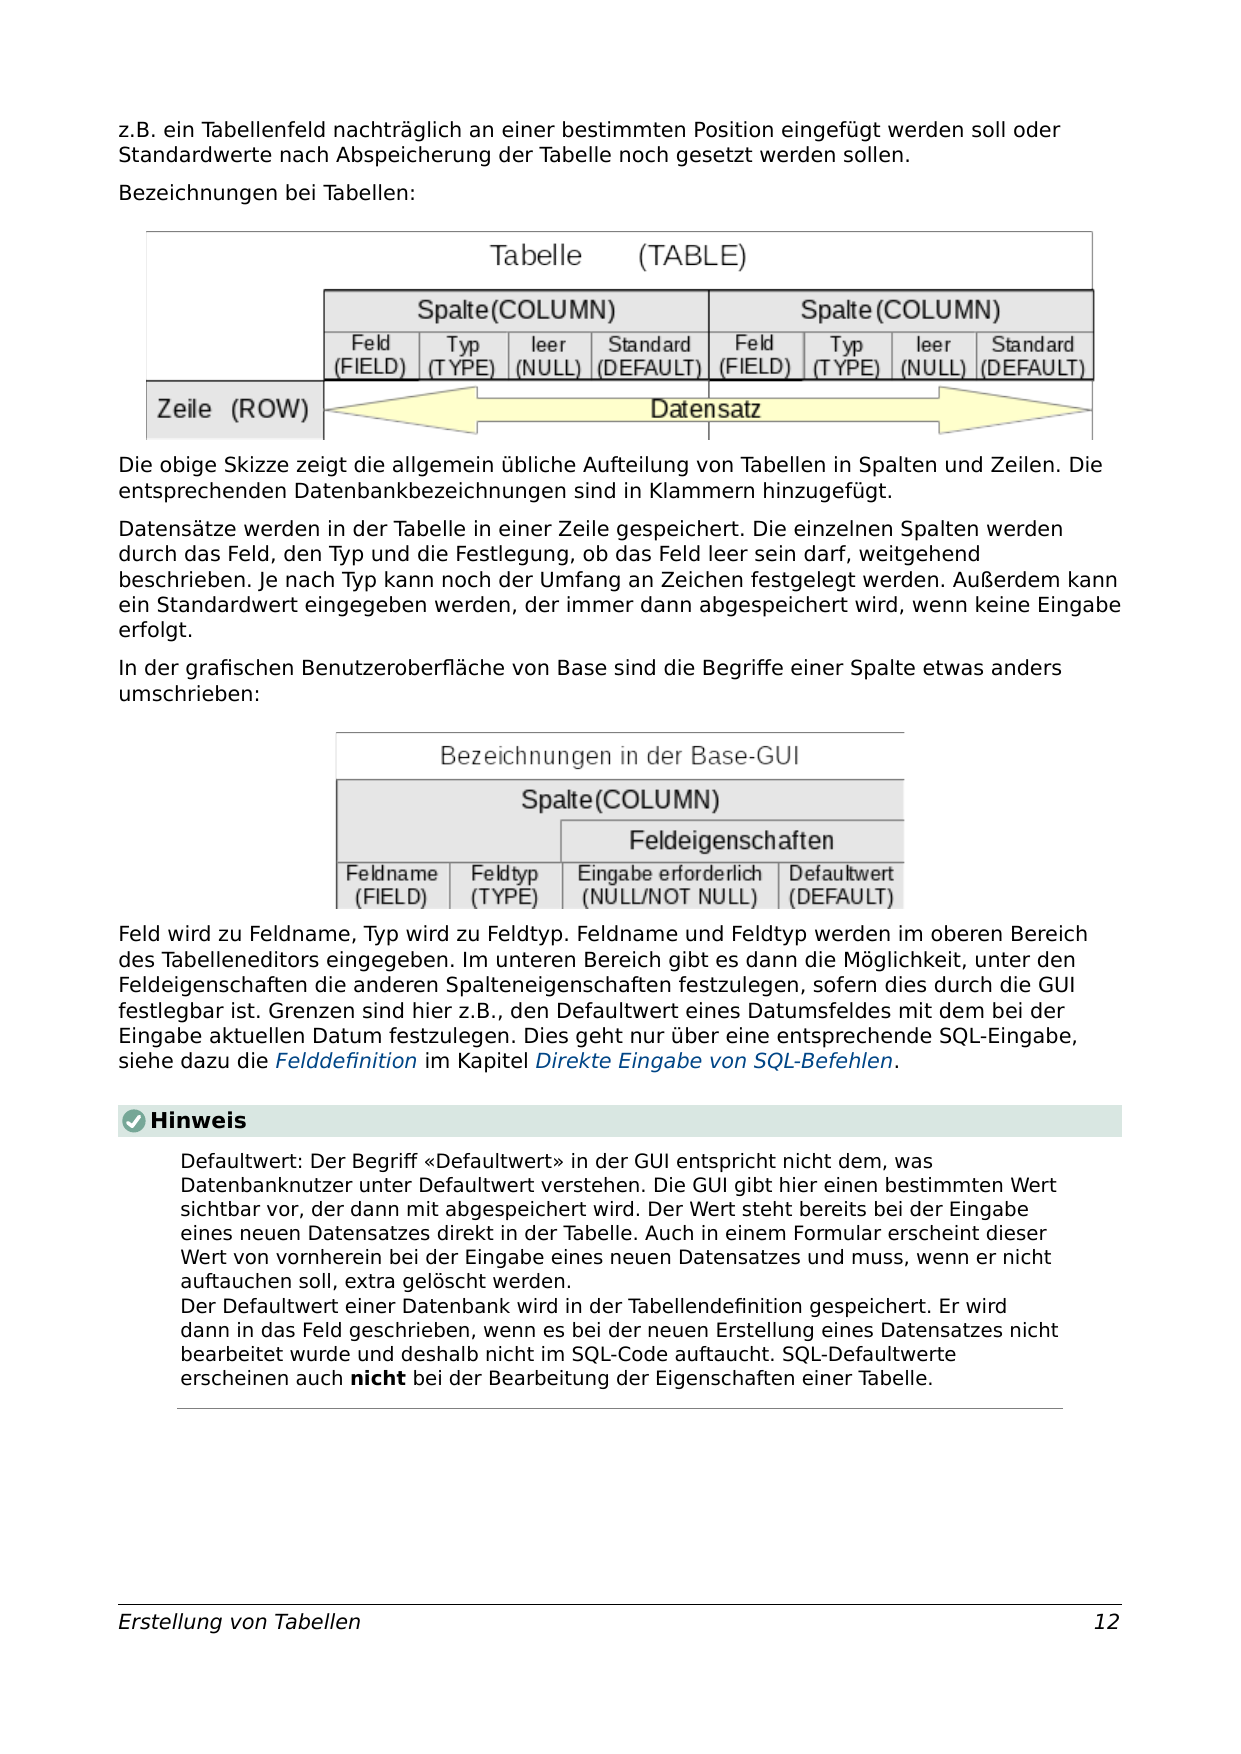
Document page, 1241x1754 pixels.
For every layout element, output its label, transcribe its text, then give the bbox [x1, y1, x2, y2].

list Hinweis [118, 1105, 1122, 1137]
text Die obige Skizze zeigt die allgemein übliche Aufteilung von Tabellen in Spalten und Zeilen. Die entsprechenden Datenbankbezeichnungen sind in Klammern hinzugefügt. [118, 453, 1122, 503]
text z.B. ein Tabellenfeld nachträglich an einer bestimmten Position eingefügt werden soll oder Standardwerte nach Abspeicherung der Tabelle noch gesetzt werden sollen. [118, 118, 1122, 168]
text In der grafischen Benutzeroberfläche von Base sind die Begriffe einer Spalte etwas anders umschrieben: [118, 656, 1122, 706]
text Bezeichnungen bei Tabellen: [118, 181, 1122, 206]
text Defaultwert: Der Begriff «Defaultwert» in der GUI entspricht nicht dem, was Datenbanknutzer unter Defaultwert verstehen. Die GUI gibt hier einen bestimmten Wert sichtbar vor, der dann mit abgespeichert wird. Der Wert steht bereits bei der Eingabe eines neuen Datensatzes direkt in der Tabelle. Auch in einem Formular erscheint dieser Wert von vornherein bei der Eingabe eines neuen Datensatzes und muss, wenn er nicht auftauchen soll, extra gelöscht werden. Der Defaultwert einer Datenbank wird in der Tabellendefinition gespeichert. Er wird dann in das Feld geschrieben, wenn es bei der neuen Erstellung eines Datensatzes nicht bearbeitet wurde und deshalb nicht im SQL-Code auftaucht. SQL-Defaultwerte erscheinen auch nicht bei der Bearbeitung der Eigenschaften einer Tabelle. [177, 1150, 1063, 1408]
text Feld wird zu Feldname, Typ wird zu Feldtyp. Feldname und Feldtyp werden im oberen Bereich des Tabelleneditors eingegeben. Im unteren Bereich gibt es dann die Möglichkeit, unter den Feldeigenschaften die anderen Spalteneigenschaften festzulegen, sofern dies durch die GUI festlegbar ist. Grenzen sind hier z.B., den Defaultwert eines Datumsfeldes mit dem bei der Eingabe aktuellen Datum festzulegen. Dies geht nur über eine entsprechende SQL-Eingabe, siehe dazu die Felddefinition im Kapitel Direkte Eingabe von SQL-Befehlen. [118, 922, 1122, 1074]
picture [335, 732, 905, 909]
text Datensätze werden in der Tabelle in einer Zeile gespeichert. Die einzelnen Spalten werden durch das Feld, den Typ und die Festlegung, ob das Feld leer sein darf, weitgehend beschrieben. Je nach Typ kann noch der Umfang an Zeichen festgelegt werden. Außerdem kann ein Standardwert eingegeben werden, der immer dann abgespeichert wird, wenn keine Eingabe erfolgt. [118, 517, 1122, 643]
picture [146, 231, 1095, 440]
